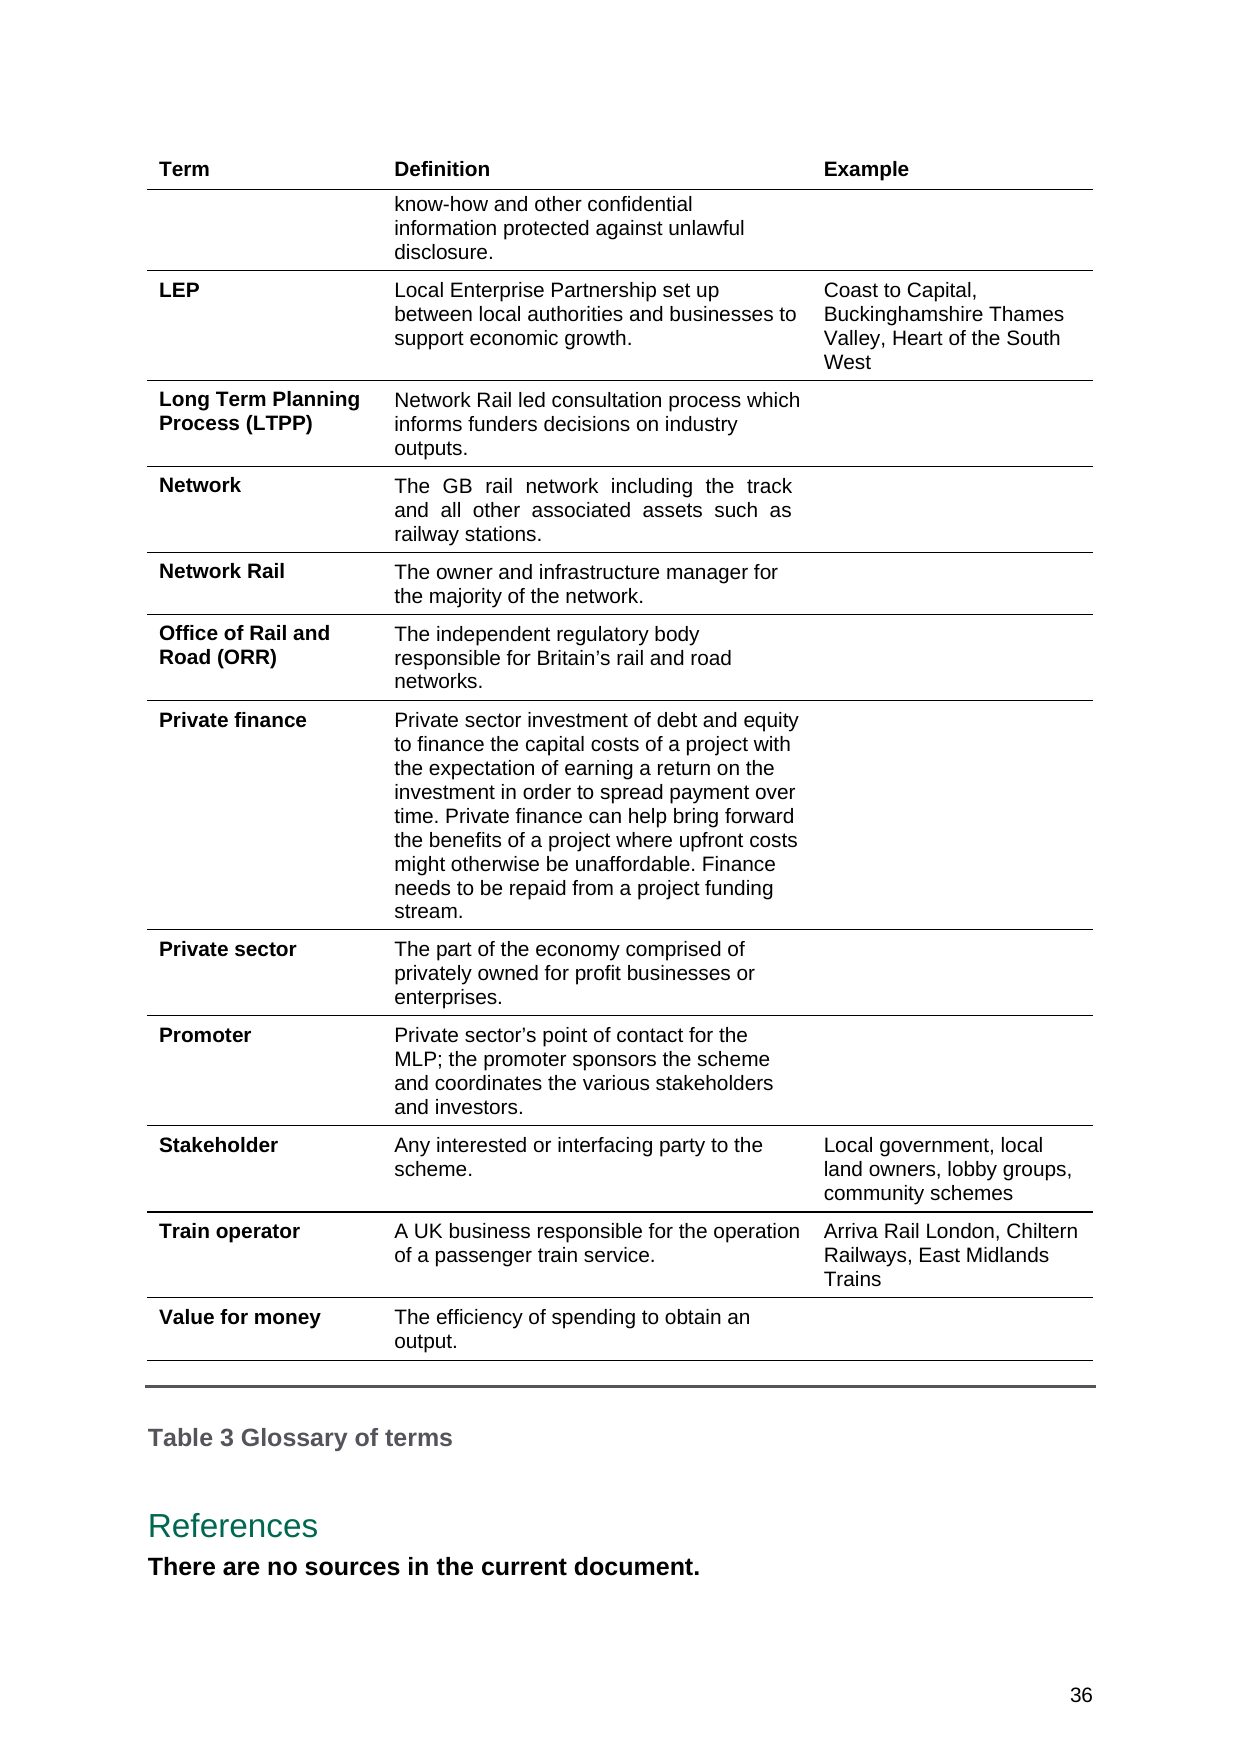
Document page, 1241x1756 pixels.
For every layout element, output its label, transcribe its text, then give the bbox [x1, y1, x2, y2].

table_cell Local government, local land owners, lobby groups, community schemes [812, 1126, 1093, 1211]
table_cell Stakeholder [147, 1126, 377, 1211]
table_cell [812, 615, 1093, 700]
table_header Example [812, 158, 1093, 189]
table_cell [812, 1016, 1093, 1125]
subtitle Table 3 Glossary of terms [148, 1423, 1105, 1452]
table_cell [812, 1298, 1093, 1359]
table_cell [812, 701, 1093, 929]
table_cell A UK business responsible for the operation of a passenger train service. [377, 1213, 812, 1297]
table_cell Train operator [147, 1213, 377, 1297]
table_cell [812, 930, 1093, 1015]
table_cell [812, 381, 1093, 466]
table_cell Any interested or interfacing party to the scheme. [377, 1126, 812, 1211]
table_cell Value for money [147, 1298, 377, 1359]
table_cell Network [147, 467, 377, 552]
table_cell Private sector investment of debt and equity to finance the capital costs of a project with the expectation of earning a return on the investment in order to spread payment over time. Private finance can help bring forward the benefits of a project where upfront costs might otherwise be unaffordable. Finance needs to be repaid from a project funding stream. [377, 701, 812, 929]
table_cell Long Term Planning Process (LTPP) [147, 381, 377, 466]
table_cell know-how and other confidential information protected against unlawful disclosure. [377, 190, 812, 270]
table_cell Arriva Rail London, Chiltern Railways, East Midlands Trains [812, 1213, 1093, 1297]
table_header Term [147, 158, 377, 189]
table_cell Coast to Capital, Buckinghamshire Thames Valley, Heart of the South West [812, 271, 1093, 379]
subtitle There are no sources in the current document. [148, 1552, 1105, 1580]
table_cell Network Rail led consultation process which informs funders decisions on industry outputs. [377, 381, 812, 466]
table_cell [812, 553, 1093, 613]
table_cell [147, 190, 377, 270]
table_cell The efficiency of spending to obtain an output. [377, 1298, 812, 1359]
table_cell The GB rail network including the track and all other associated assets such as railway stations. [377, 467, 812, 552]
table_cell Private sector [147, 930, 377, 1015]
table_cell The independent regulatory body responsible for Britain’s rail and road networks. [377, 615, 812, 700]
table_cell Promoter [147, 1016, 377, 1125]
table_cell Network Rail [147, 553, 377, 613]
table_header Definition [377, 158, 812, 189]
table_cell The part of the economy comprised of privately owned for profit businesses or enterprises. [377, 930, 812, 1015]
text References [148, 1506, 1105, 1545]
table_cell LEP [147, 271, 377, 379]
table_cell [812, 467, 1093, 552]
table_cell [812, 190, 1093, 270]
table_cell The owner and infrastructure manager for the majority of the network. [377, 553, 812, 613]
table_cell Local Enterprise Partnership set up between local authorities and businesses to support economic growth. [377, 271, 812, 379]
table_cell Private finance [147, 701, 377, 929]
table_cell Private sector’s point of contact for the MLP; the promoter sponsors the scheme and coordinates the various stakeholders and investors. [377, 1016, 812, 1125]
table_cell Office of Rail and Road (ORR) [147, 615, 377, 700]
